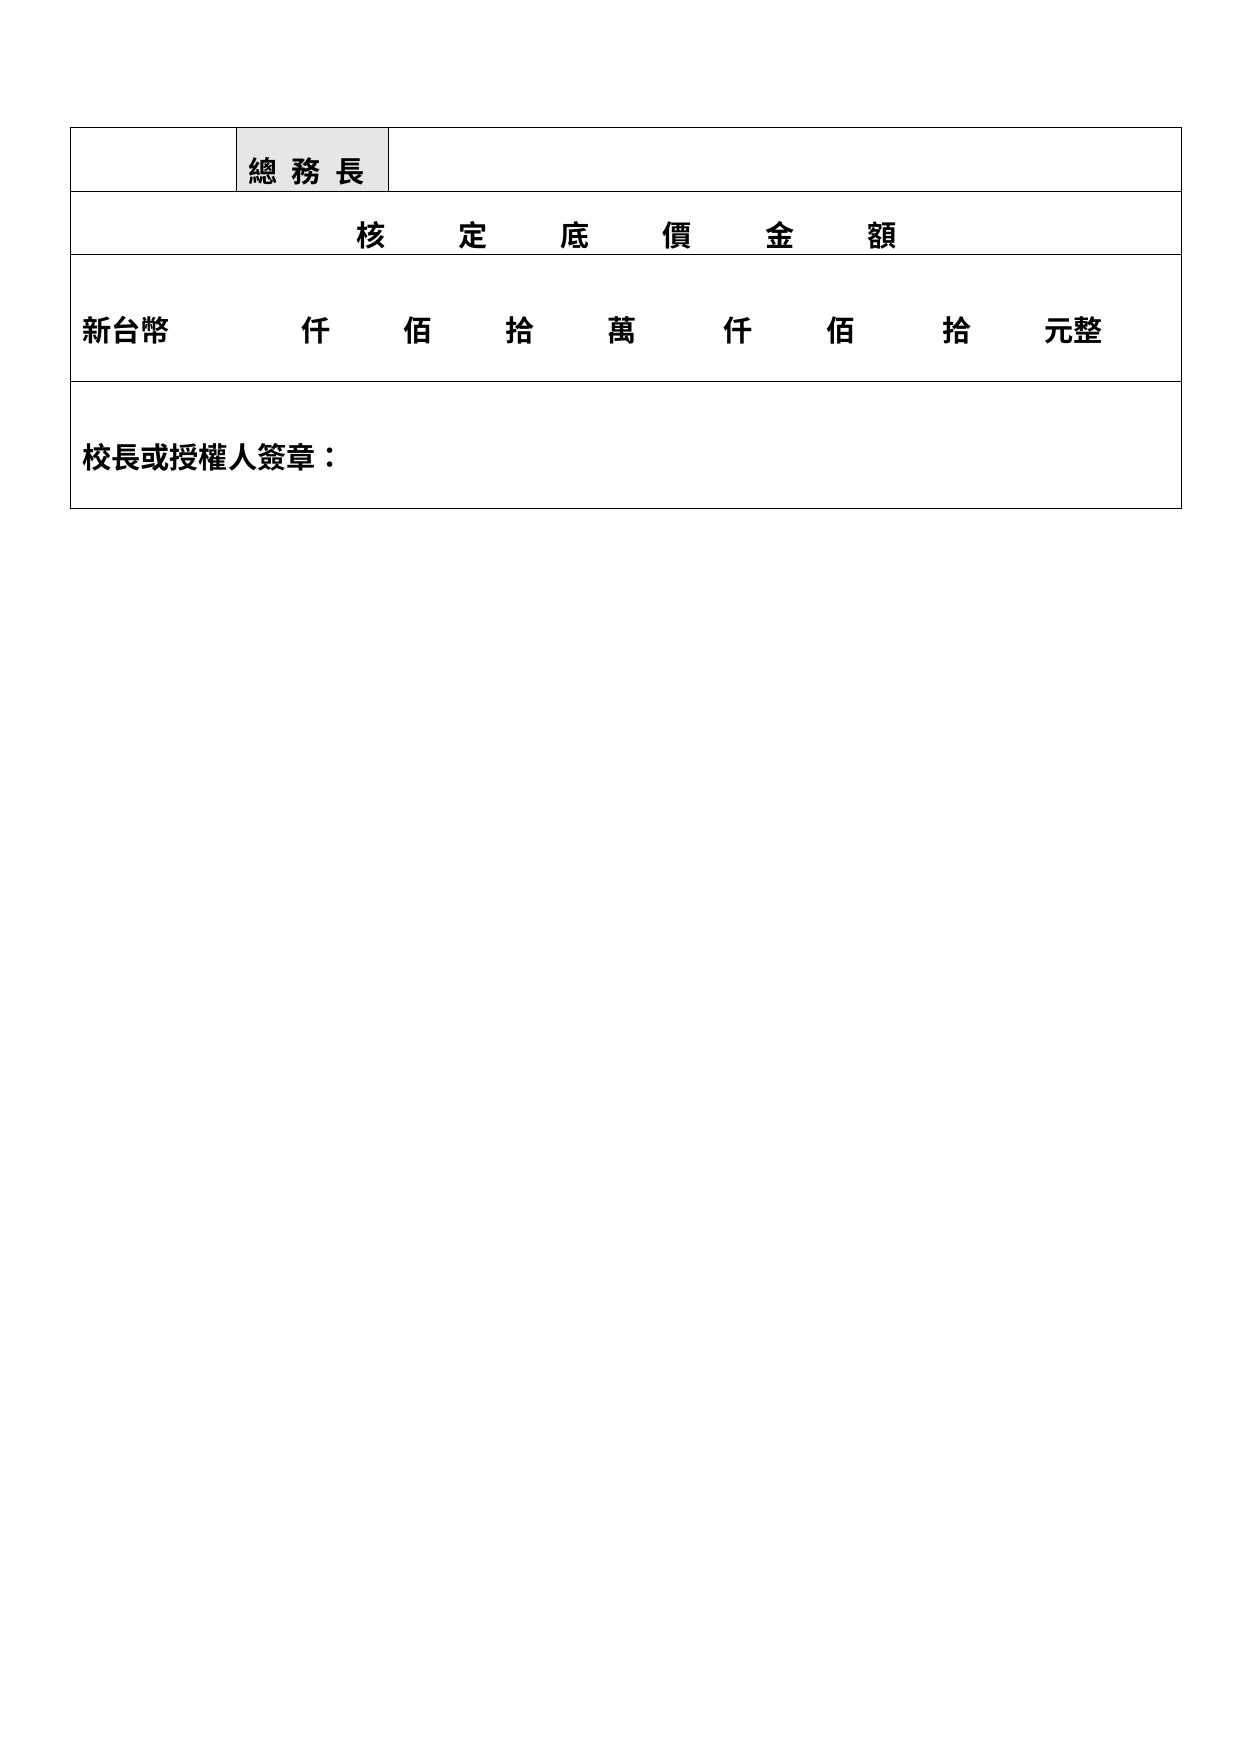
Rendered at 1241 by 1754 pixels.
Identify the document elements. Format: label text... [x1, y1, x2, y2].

table_cell [71, 128, 236, 191]
table_cell 總 務 長 [237, 128, 388, 191]
table_cell 核 定 底 價 金 額 [71, 192, 1181, 254]
table_cell [389, 128, 1181, 191]
table_cell 新台幣 仟 佰 拾 萬 仟 佰 拾 元整 [71, 255, 1181, 381]
table_cell 校長或授權人簽章： [71, 382, 1181, 508]
